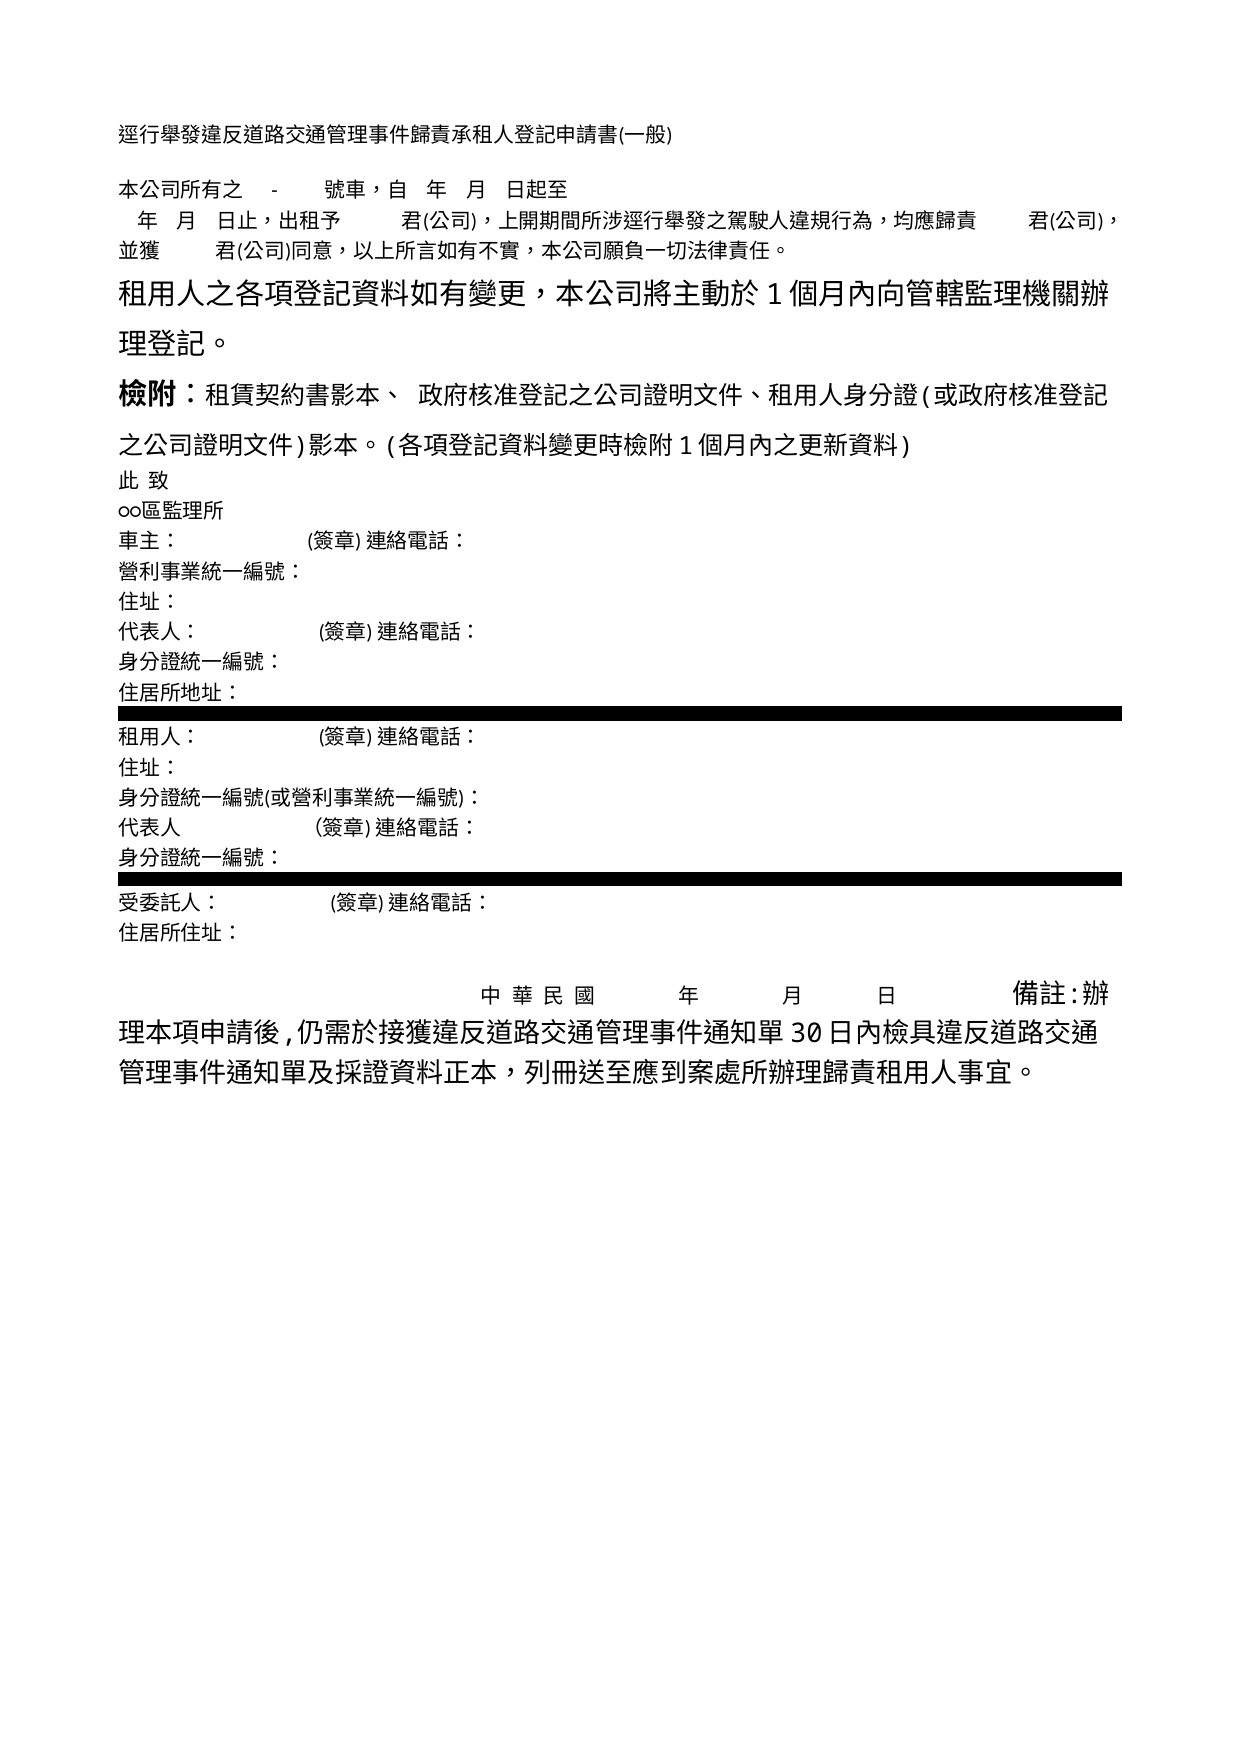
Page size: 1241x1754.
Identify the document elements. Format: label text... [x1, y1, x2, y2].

text 租用人之各項登記資料如有變更，本公司將主動於1個月內向管轄監理機關辦理登記。 [118, 264, 1122, 364]
text 代表人： (簽章) 連絡電話： [118, 615, 1122, 646]
text 車主： (簽章) 連絡電話： [118, 525, 1122, 555]
text 住址： [118, 751, 1122, 781]
text 身分證統一編號(或營利事業統一編號)： [118, 781, 1122, 811]
text 身分證統一編號： [118, 646, 1122, 676]
text 營利事業統一編號： [118, 555, 1122, 585]
text 本公司所有之 - 號車，自 年 月 日起至 [118, 174, 1122, 204]
text 受委託人： (簽章) 連絡電話： [118, 886, 1122, 916]
text 住址： [118, 585, 1122, 615]
text 檢附：租賃契約書影本、 政府核准登記之公司證明文件、租用人身分證(或政府核准登記之公司證明文件)影本。(各項登記資料變更時檢附1個月內之更新資料) [118, 364, 1122, 464]
text 代表人 （簽章) 連絡電話： [118, 811, 1122, 841]
text 此 致 [118, 464, 1122, 494]
text 身分證統一編號： [118, 841, 1122, 872]
text 租用人： (簽章) 連絡電話： [118, 721, 1122, 751]
text 年 月 日止，出租予 君(公司)，上開期間所涉逕行舉發之駕駛人違規行為，均應歸責 君(公司)，並獲 君(公司)同意，以上所言如有不實，本公司願負一切法律責任。 [118, 204, 1122, 264]
text 中 華 民 國 年 月 日 備註:辦理本項申請後,仍需於接獲違反道路交通管理事件通知單30日內檢具違反道路交通管理事件通知單及採證資料正本，列冊送至應到案處所辦理歸責租用人事宜。 [118, 972, 1122, 1090]
text 逕行舉發違反道路交通管理事件歸責承租人登記申請書(一般) [118, 118, 1122, 148]
text ○○區監理所 [118, 494, 1122, 525]
text 住居所地址： [118, 676, 1122, 706]
text 住居所住址： [118, 916, 1122, 946]
